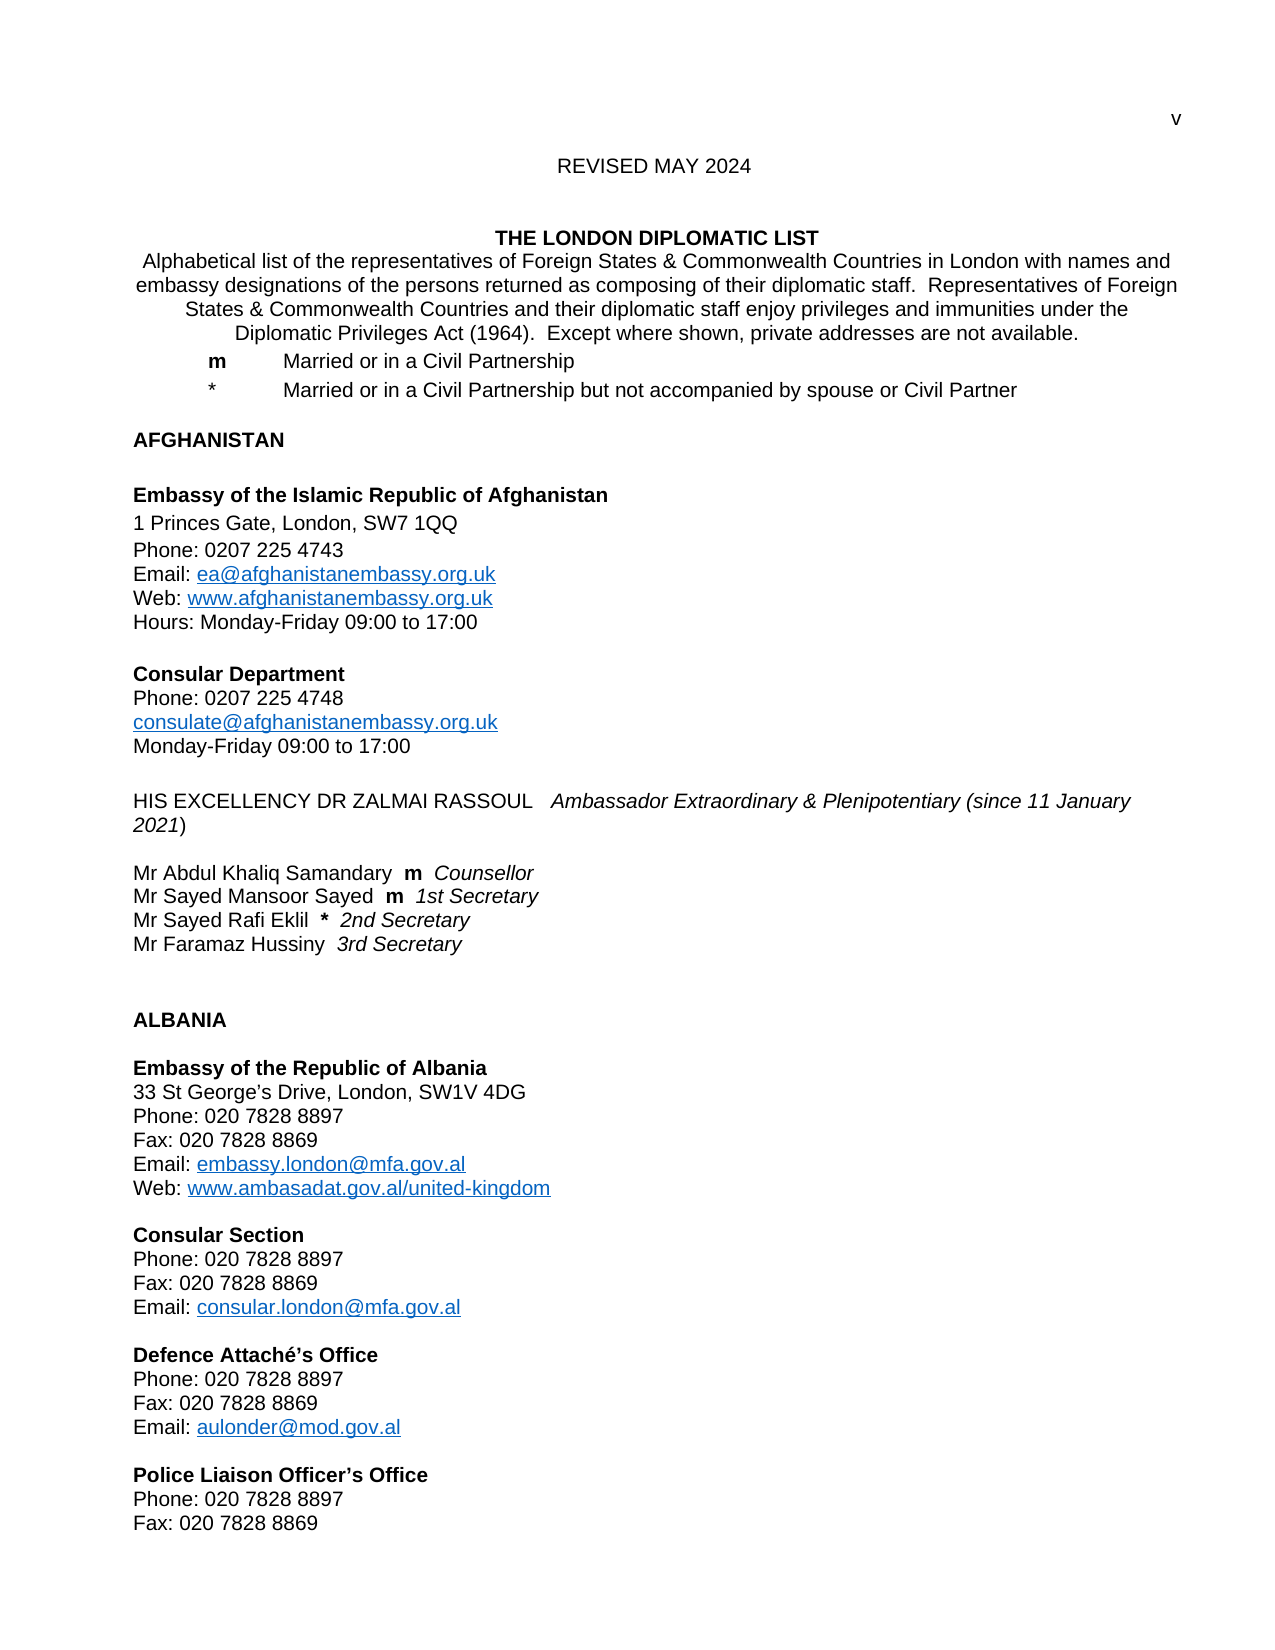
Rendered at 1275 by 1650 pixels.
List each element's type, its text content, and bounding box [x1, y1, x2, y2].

text Email: aulonder@mod.gov.al [133, 1415, 1181, 1439]
text Email: ea@afghanistanembassy.org.uk [133, 562, 1181, 586]
text Phone: 0207 225 4748 [133, 686, 1181, 709]
text HIS EXCELLENCY DR ZALMAI RASSOUL Ambassador Extraordinary & Plenipotentiary (since 11 January 2021) [133, 788, 1181, 836]
text THE LONDON DIPLOMATIC LIST [133, 225, 1181, 249]
text Hours: Monday-Friday 09:00 to 17:00 [133, 610, 1181, 634]
text Phone: 020 7828 8897 [133, 1103, 1181, 1127]
text Consular Section [133, 1223, 1181, 1247]
text Alphabetical list of the representatives of Foreign States & Commonwealth Countries in London with names and embassy designations of the persons returned as composing of their diplomatic staff. Representatives of Foreign States & Commonwealth Countries and their diplomatic staff enjoy privileges and immunities under the Diplomatic Privileges Act (1964). Except where shown, private addresses are not available. [133, 249, 1181, 345]
text Fax: 020 7828 8869 [133, 1391, 1181, 1415]
text Consular Department [133, 662, 1181, 686]
text Email: consular.london@mfa.gov.al [133, 1295, 1181, 1319]
text ALBANIA [133, 1008, 1181, 1032]
text AFGHANISTAN [133, 428, 1181, 452]
text Web: www.ambasadat.gov.al/united-kingdom [133, 1175, 1181, 1199]
text Embassy of the Republic of Albania [133, 1056, 1181, 1079]
text Email: embassy.london@mfa.gov.al [133, 1151, 1181, 1175]
text Fax: 020 7828 8869 [133, 1511, 1181, 1535]
text Monday-Friday 09:00 to 17:00 [133, 733, 1181, 757]
text Phone: 020 7828 8897 [133, 1367, 1181, 1391]
text Fax: 020 7828 8869 [133, 1127, 1181, 1151]
text Mr Sayed Rafi Eklil * 2nd Secretary [133, 908, 1181, 932]
text Mr Sayed Mansoor Sayed m 1st Secretary [133, 884, 1181, 908]
text Embassy of the Islamic Republic of Afghanistan [133, 483, 1181, 507]
text Police Liaison Officer’s Office [133, 1463, 1181, 1487]
text 1 Princes Gate, London, SW7 1QQ [133, 511, 1181, 535]
text Phone: 0207 225 4743 [133, 538, 1181, 562]
text * Married or in a Civil Partnership but not accompanied by spouse or Civil Partner [133, 374, 1181, 403]
text Fax: 020 7828 8869 [133, 1271, 1181, 1295]
text 33 St George’s Drive, London, SW1V 4DG [133, 1079, 1181, 1103]
text v [133, 106, 1181, 129]
text consulate@afghanistanembassy.org.uk [133, 709, 1181, 733]
text Defence Attaché’s Office [133, 1343, 1181, 1367]
text REVISED MAY 2024 [133, 153, 1181, 177]
text Phone: 020 7828 8897 [133, 1247, 1181, 1271]
text m Married or in a Civil Partnership [133, 345, 1181, 374]
text Mr Abdul Khaliq Samandary m Counsellor [133, 860, 1181, 884]
text Web: www.afghanistanembassy.org.uk [133, 586, 1181, 610]
text Mr Faramaz Hussiny 3rd Secretary [133, 932, 1181, 956]
text Phone: 020 7828 8897 [133, 1487, 1181, 1511]
